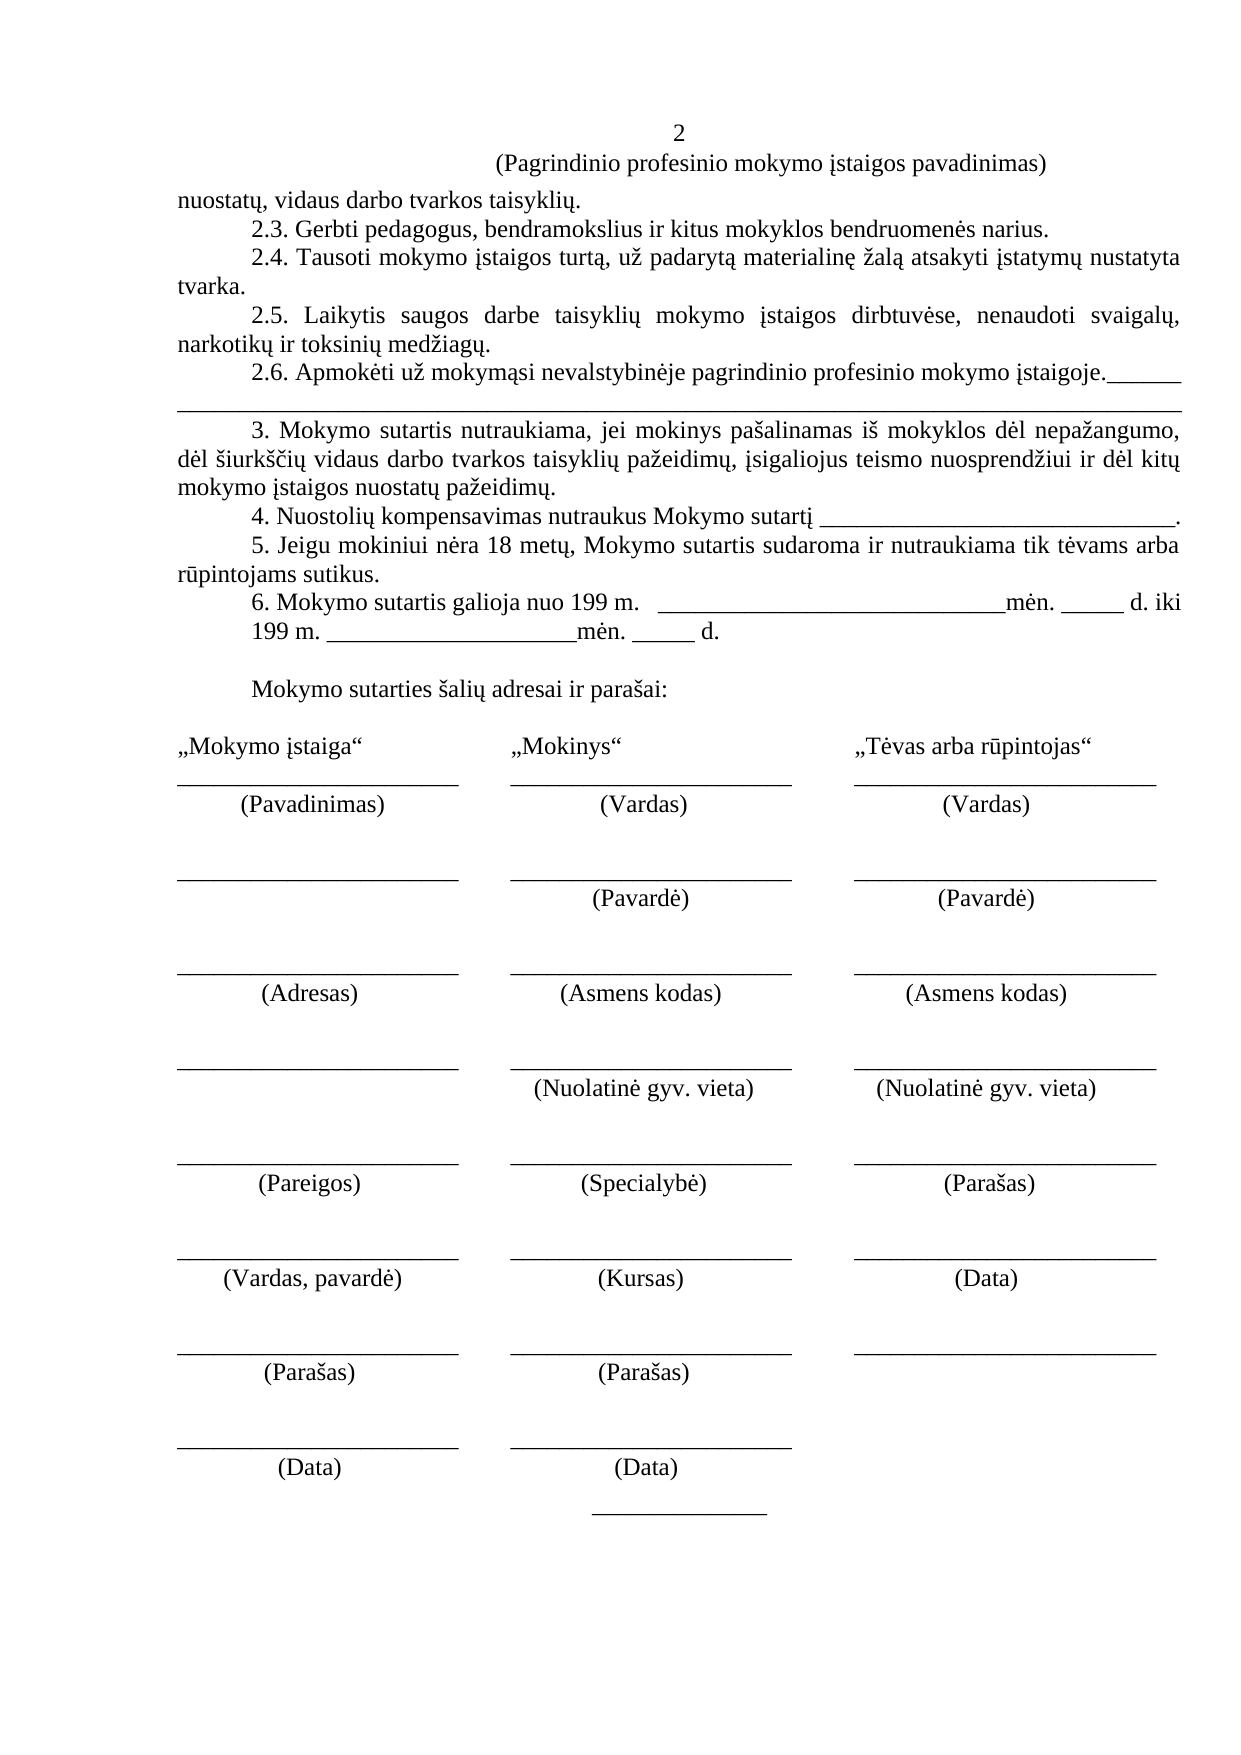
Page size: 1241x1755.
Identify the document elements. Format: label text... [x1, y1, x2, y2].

text 199 m. ____________________mėn. _____ d. [177, 616, 1181, 645]
text (Vardas, pavardė) (Kursas) (Data) [177, 1263, 1181, 1300]
text 3. Mokymo sutartis nutraukiama, jei mokinys pašalinamas iš mokyklos dėl nepažangumo, dėl šiurkščių vidaus darbo tvarkos taisyklių pažeidimų, įsigaliojus teismo nuosprendžiui ir dėl kitų mokymo įstaigos nuostatų pažeidimų. [177, 415, 1181, 501]
text 2.4. Tausoti mokymo įstaigos turtą, už padarytą materialinę žalą atsakyti įstatymų nustatyta tvarka. [177, 242, 1181, 300]
text 4. Nuostolių kompensavimas nutraukus Mokymo sutartį . [177, 501, 1181, 530]
text Mokymo sutarties šalių adresai ir parašai: [177, 674, 1181, 702]
text ______________ [177, 1489, 1181, 1518]
text 6. Mokymo sutartis galioja nuo 199 m. mėn. _____ d. iki [177, 587, 1181, 616]
text 2.3. Gerbti pedagogus, bendramokslius ir kitus mokyklos bendruomenės narius. [177, 214, 1181, 242]
text (Adresas) (Asmens kodas) (Asmens kodas) [177, 978, 1181, 1016]
text (Nuolatinė gyv. vieta) (Nuolatinė gyv. vieta) [177, 1073, 1181, 1110]
text 5. Jeigu mokiniui nėra 18 metų, Mokymo sutartis sudaroma ir nutraukiama tik tėvams arba rūpintojams sutikus. [177, 530, 1181, 587]
text (Pavadinimas) (Vardas) (Vardas) [177, 789, 1181, 826]
text (Pareigos) (Specialybė) (Parašas) [177, 1168, 1181, 1205]
text 2.6. Apmokėti už mokymąsi nevalstybinėje pagrindinio profesinio mokymo įstaigoje. [177, 357, 1181, 386]
text 2.5. Laikytis saugos darbe taisyklių mokymo įstaigos dirbtuvėse, nenaudoti svaigalų, narkotikų ir toksinių medžiagų. [177, 300, 1181, 357]
text (Pavardė) (Pavardė) [177, 883, 1181, 921]
text (Data) (Data) [177, 1452, 1181, 1489]
text „Mokymo įstaiga“ „Mokinys“ „Tėvas arba rūpintojas“ [177, 731, 1181, 760]
text (Parašas) (Parašas) [177, 1357, 1181, 1395]
text nuostatų, vidaus darbo tvarkos taisyklių. [177, 185, 1181, 214]
text (Pagrindinio profesinio mokymo įstaigos pavadinimas) [177, 148, 1181, 185]
